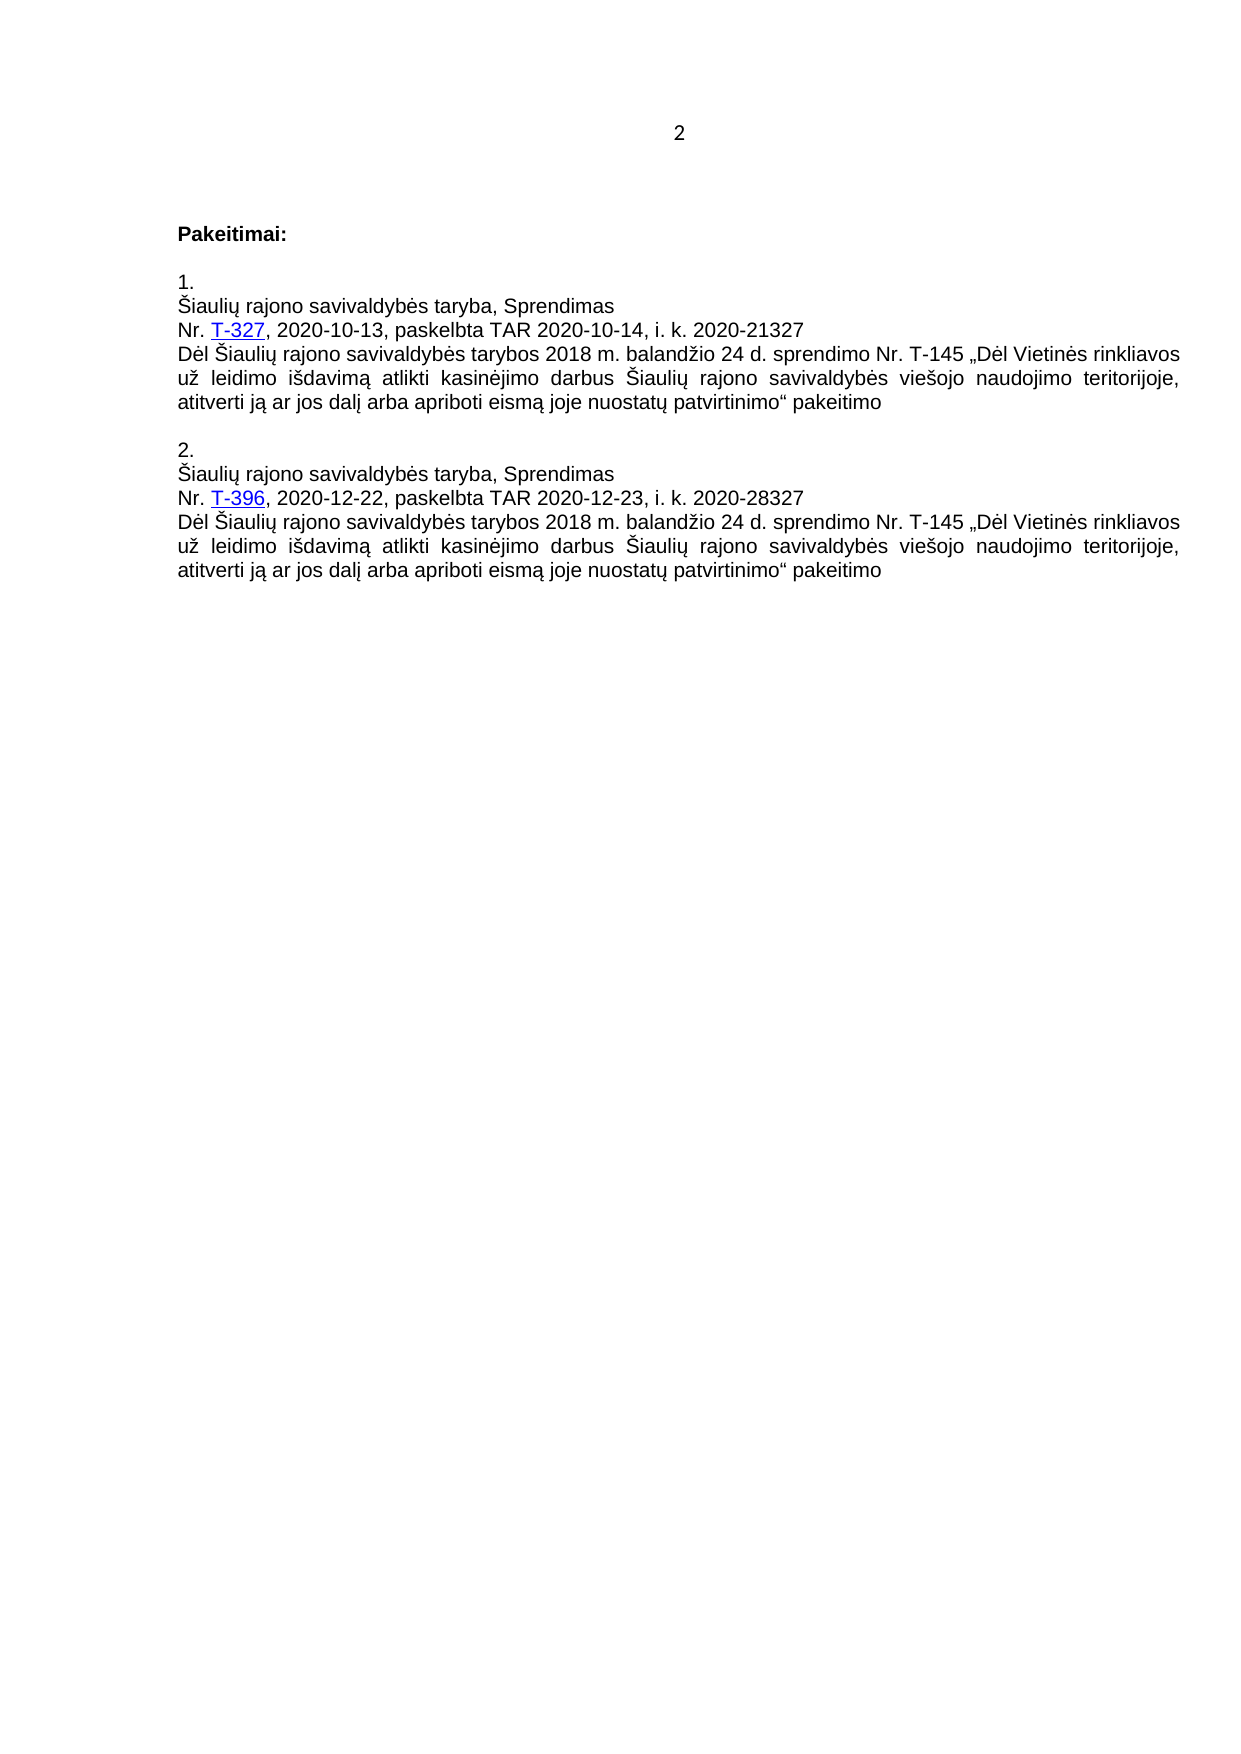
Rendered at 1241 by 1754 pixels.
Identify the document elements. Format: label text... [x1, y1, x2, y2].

text Šiaulių rajono savivaldybės taryba, Sprendimas [177, 294, 1181, 318]
text Dėl Šiaulių rajono savivaldybės tarybos 2018 m. balandžio 24 d. sprendimo Nr. T-145 „Dėl Vietinės rinkliavos už leidimo išdavimą atlikti kasinėjimo darbus Šiaulių rajono savivaldybės viešojo naudojimo teritorijoje, atitverti ją ar jos dalį arba apriboti eismą joje nuostatų patvirtinimo“ pakeitimo [177, 509, 1181, 581]
text Dėl Šiaulių rajono savivaldybės tarybos 2018 m. balandžio 24 d. sprendimo Nr. T-145 „Dėl Vietinės rinkliavos už leidimo išdavimą atlikti kasinėjimo darbus Šiaulių rajono savivaldybės viešojo naudojimo teritorijoje, atitverti ją ar jos dalį arba apriboti eismą joje nuostatų patvirtinimo“ pakeitimo [177, 342, 1181, 414]
text Šiaulių rajono savivaldybės taryba, Sprendimas [177, 462, 1181, 486]
text Pakeitimai: [177, 222, 1181, 246]
text Nr. T-327, 2020-10-13, paskelbta TAR 2020-10-14, i. k. 2020-21327 [177, 318, 1181, 342]
text 1. [177, 270, 1181, 294]
text 2. [177, 438, 1181, 462]
text Nr. T-396, 2020-12-22, paskelbta TAR 2020-12-23, i. k. 2020-28327 [177, 486, 1181, 509]
